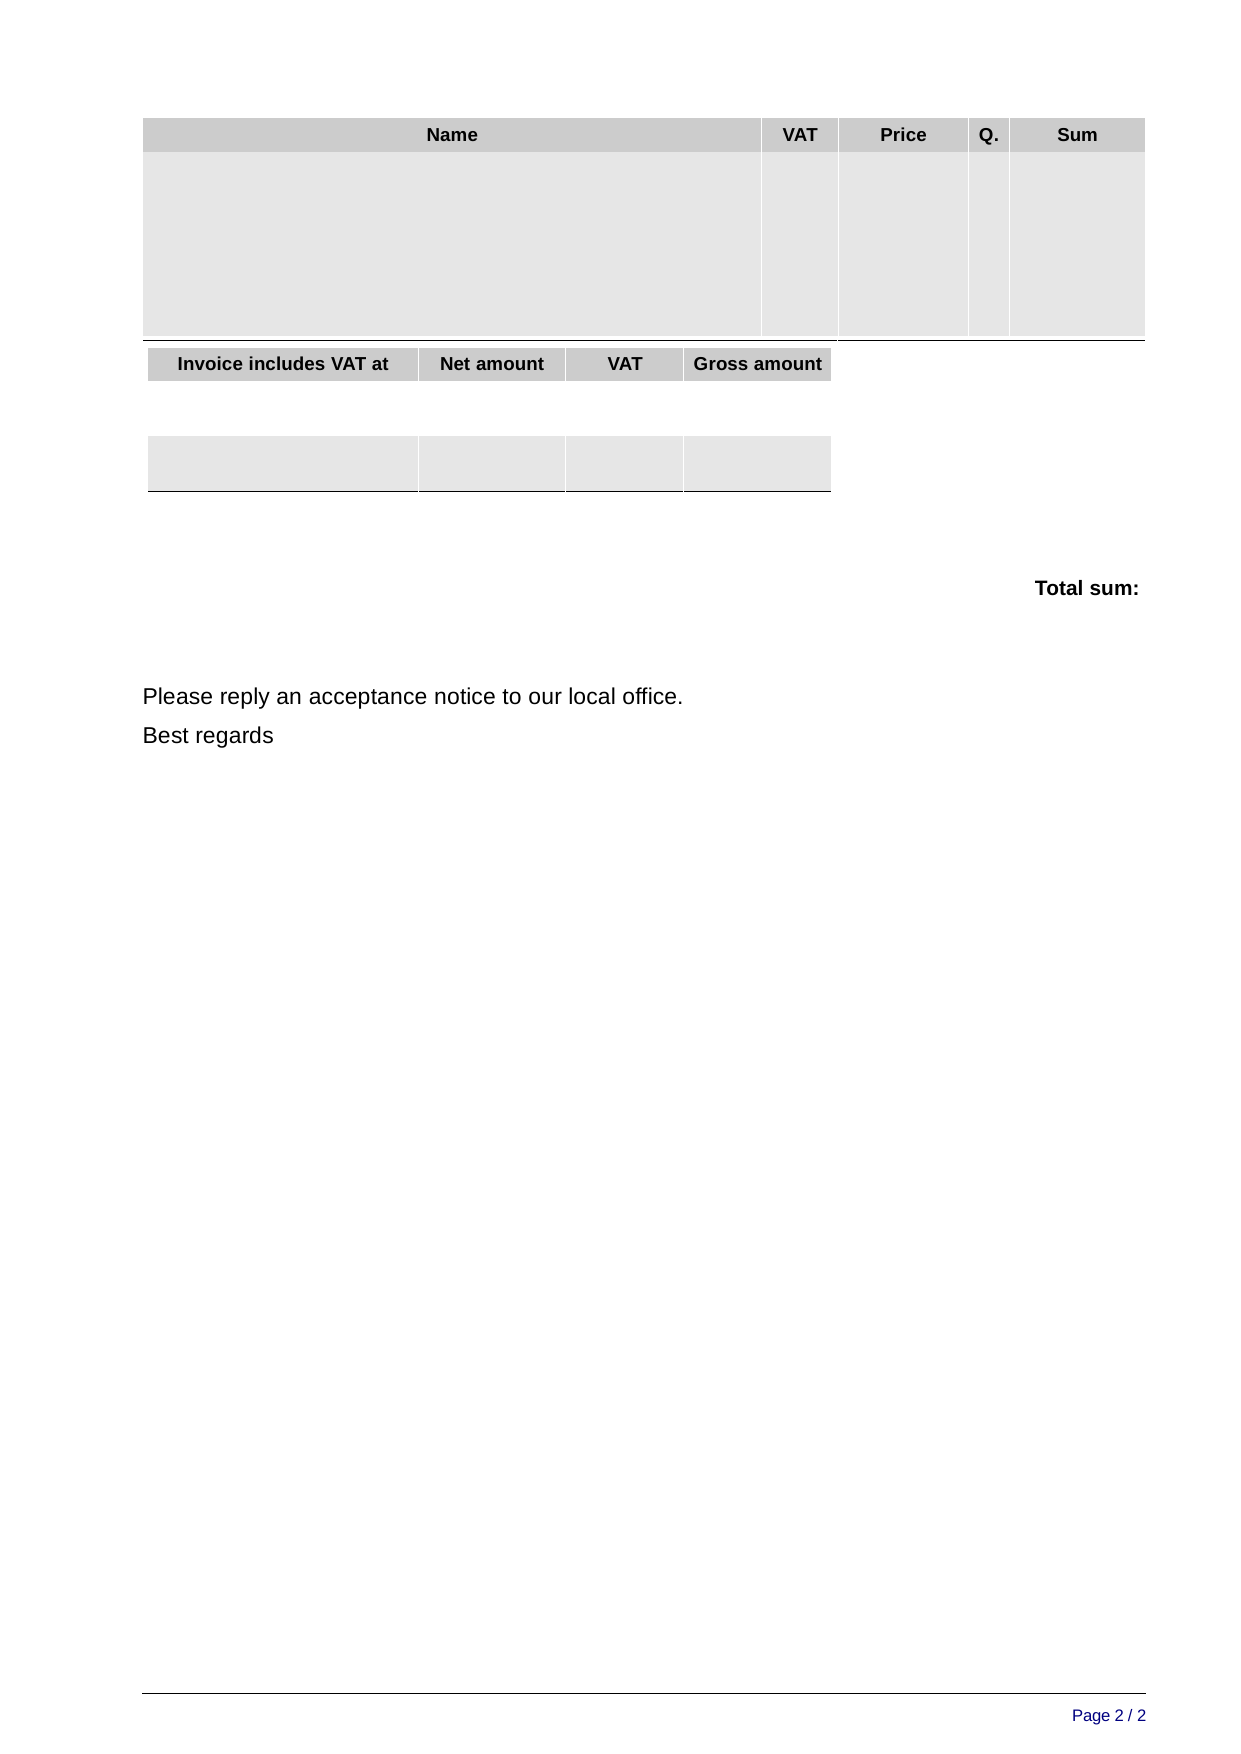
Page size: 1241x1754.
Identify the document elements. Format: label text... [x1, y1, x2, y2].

table_cell <sumcostcoverage> <$-payedfromflatrate/emptyifnull/label('- fr')> <$-totalextrapayment/emptyifnull/label('- ep')> [1010, 152, 1145, 336]
table_cell <posnumber/suffix(' - ')><side/suffix(' - ')><text> <articleitem/serialnumber/label('SN')> <$-description> [143, 152, 761, 336]
table_cell [148, 492, 418, 506]
table_header VAT [566, 348, 683, 381]
table_header VAT [762, 118, 838, 152]
table_cell <totalgrossamount> [684, 436, 831, 491]
table_cell <costcoverage> [839, 152, 968, 336]
table_cell <totalnetamount> [419, 436, 565, 491]
table_cell <vatrate/suffix('%')> [148, 381, 418, 436]
table_cell [684, 492, 832, 506]
text Please reply an acceptance notice to our local office. [142, 682, 1146, 709]
text Best regards [142, 721, 1146, 748]
table_cell <totalgrossamount> [684, 381, 831, 436]
table_cell <vatamount> [566, 381, 683, 436]
table_cell <totalnetamount> [419, 381, 565, 436]
text <$-invoice/remark1> [142, 643, 1146, 671]
text <invoice/staff/signaturetext> [142, 760, 1146, 787]
table_header Sum [1010, 118, 1145, 152]
table_cell Total sum: <invoice/totalamount> [838, 569, 1145, 632]
table_cell <vatamount> [566, 436, 683, 491]
table_header Net amount [419, 348, 565, 381]
table_header <$-invoice/if(isvatexempt,textmask('Exempt from VAT pursuant {2}',branch/vatexemptionreason))> [143, 341, 837, 632]
table_cell <numberamount> [969, 152, 1009, 336]
table_header <$-invoice/if(costcoverage/unequals(../totalamount),costcoverage)> <$-invoice/extrapaymentsum/emptyifnull/label('+ ep')> <$-invoice/extrapaymentbase/emptyifnull/label('+ Prescription fee')> <$-invoice/payedfromflatrate/emptyifnull/label('- fr')> [838, 341, 1145, 569]
table_header Q. [969, 118, 1009, 152]
table_cell <vatrate/suffix('%')> [148, 436, 418, 491]
table_cell [566, 492, 684, 506]
table_header Invoice includes VAT at [148, 348, 418, 381]
table_cell <vatrate/suffix('%')> [762, 152, 838, 336]
table_cell [418, 492, 566, 506]
table_header Name [143, 118, 761, 152]
table_header Gross amount [684, 348, 831, 381]
table_header Price [839, 118, 968, 152]
